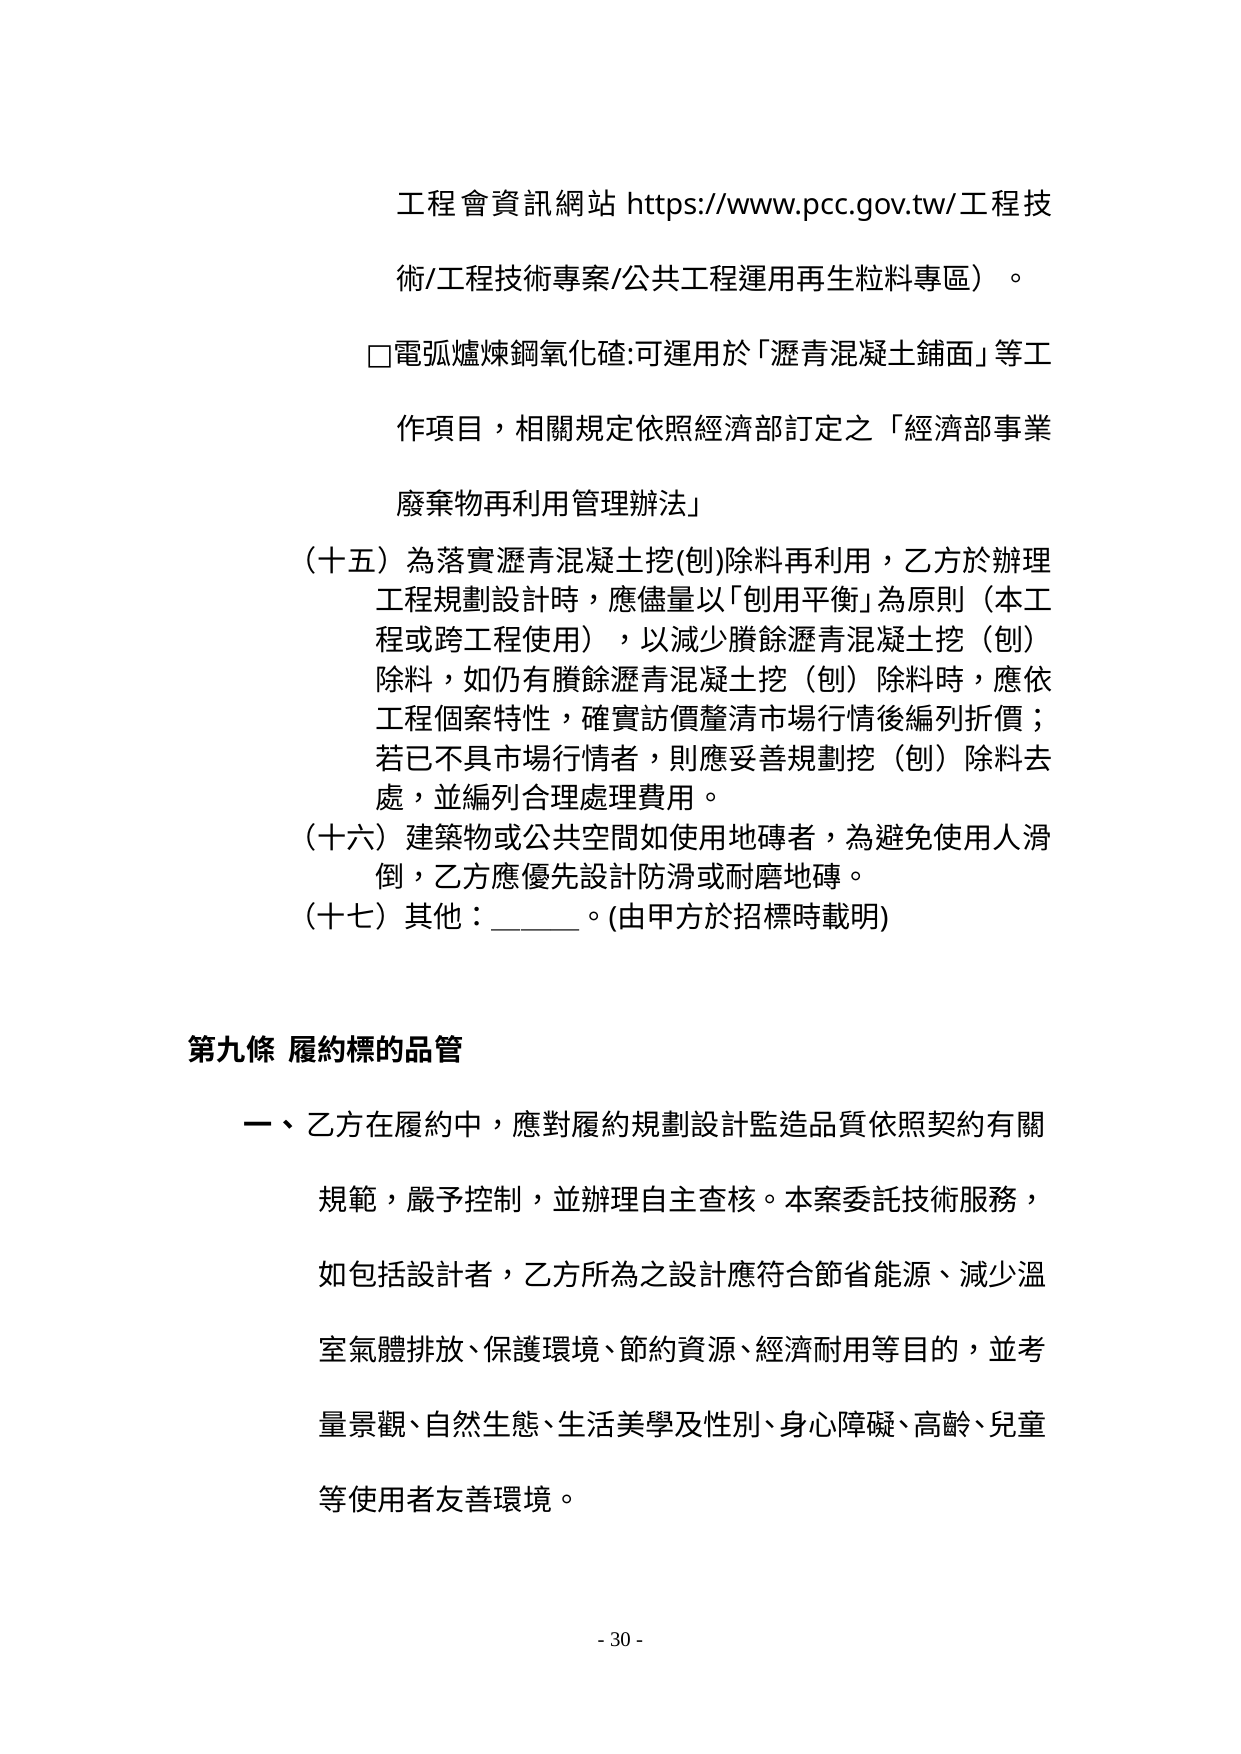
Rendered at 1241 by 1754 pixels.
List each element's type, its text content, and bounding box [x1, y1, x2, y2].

list 乙方在履約中，應對履約規劃設計監造品質依照契約有關規範，嚴予控制，並辦理自主查核。本案委託技術服務，如包括設計者，乙方所為之設計應符合節省能源、減少溫室氣體排放、保護環境、節約資源、經濟耐用等目的，並考量景觀、自然生態、生活美學及性別、身心障礙、高齡、兒童等使用者友善環境。 [244, 1085, 1047, 1535]
text （十六）建築物或公共空間如使用地磚者，為避免使用人滑倒，乙方應優先設計防滑或耐磨地磚。 [287, 817, 1053, 896]
text 工程會資訊網站https://www.pcc.gov.tw/工程技術/工程技術專案/公共工程運用再生粒料專區）。 [366, 164, 1053, 314]
text （十五）為落實瀝青混凝土挖(刨)除料再利用，乙方於辦理工程規劃設計時，應儘量以「刨用平衡」為原則（本工程或跨工程使用），以減少賸餘瀝青混凝土挖（刨）除料，如仍有賸餘瀝青混凝土挖（刨）除料時，應依工程個案特性，確實訪價釐清市場行情後編列折價；若已不具市場行情者，則應妥善規劃挖（刨）除料去處，並編列合理處理費用。 [287, 539, 1053, 817]
text □電弧爐煉鋼氧化碴:可運用於「瀝青混凝土鋪面」等工作項目，相關規定依照經濟部訂定之「經濟部事業廢棄物再利用管理辦法」 [366, 314, 1053, 539]
text 第九條 履約標的品管 [187, 1010, 1053, 1085]
text （十七）其他：＿＿＿。(由甲方於招標時載明) [287, 896, 1053, 935]
